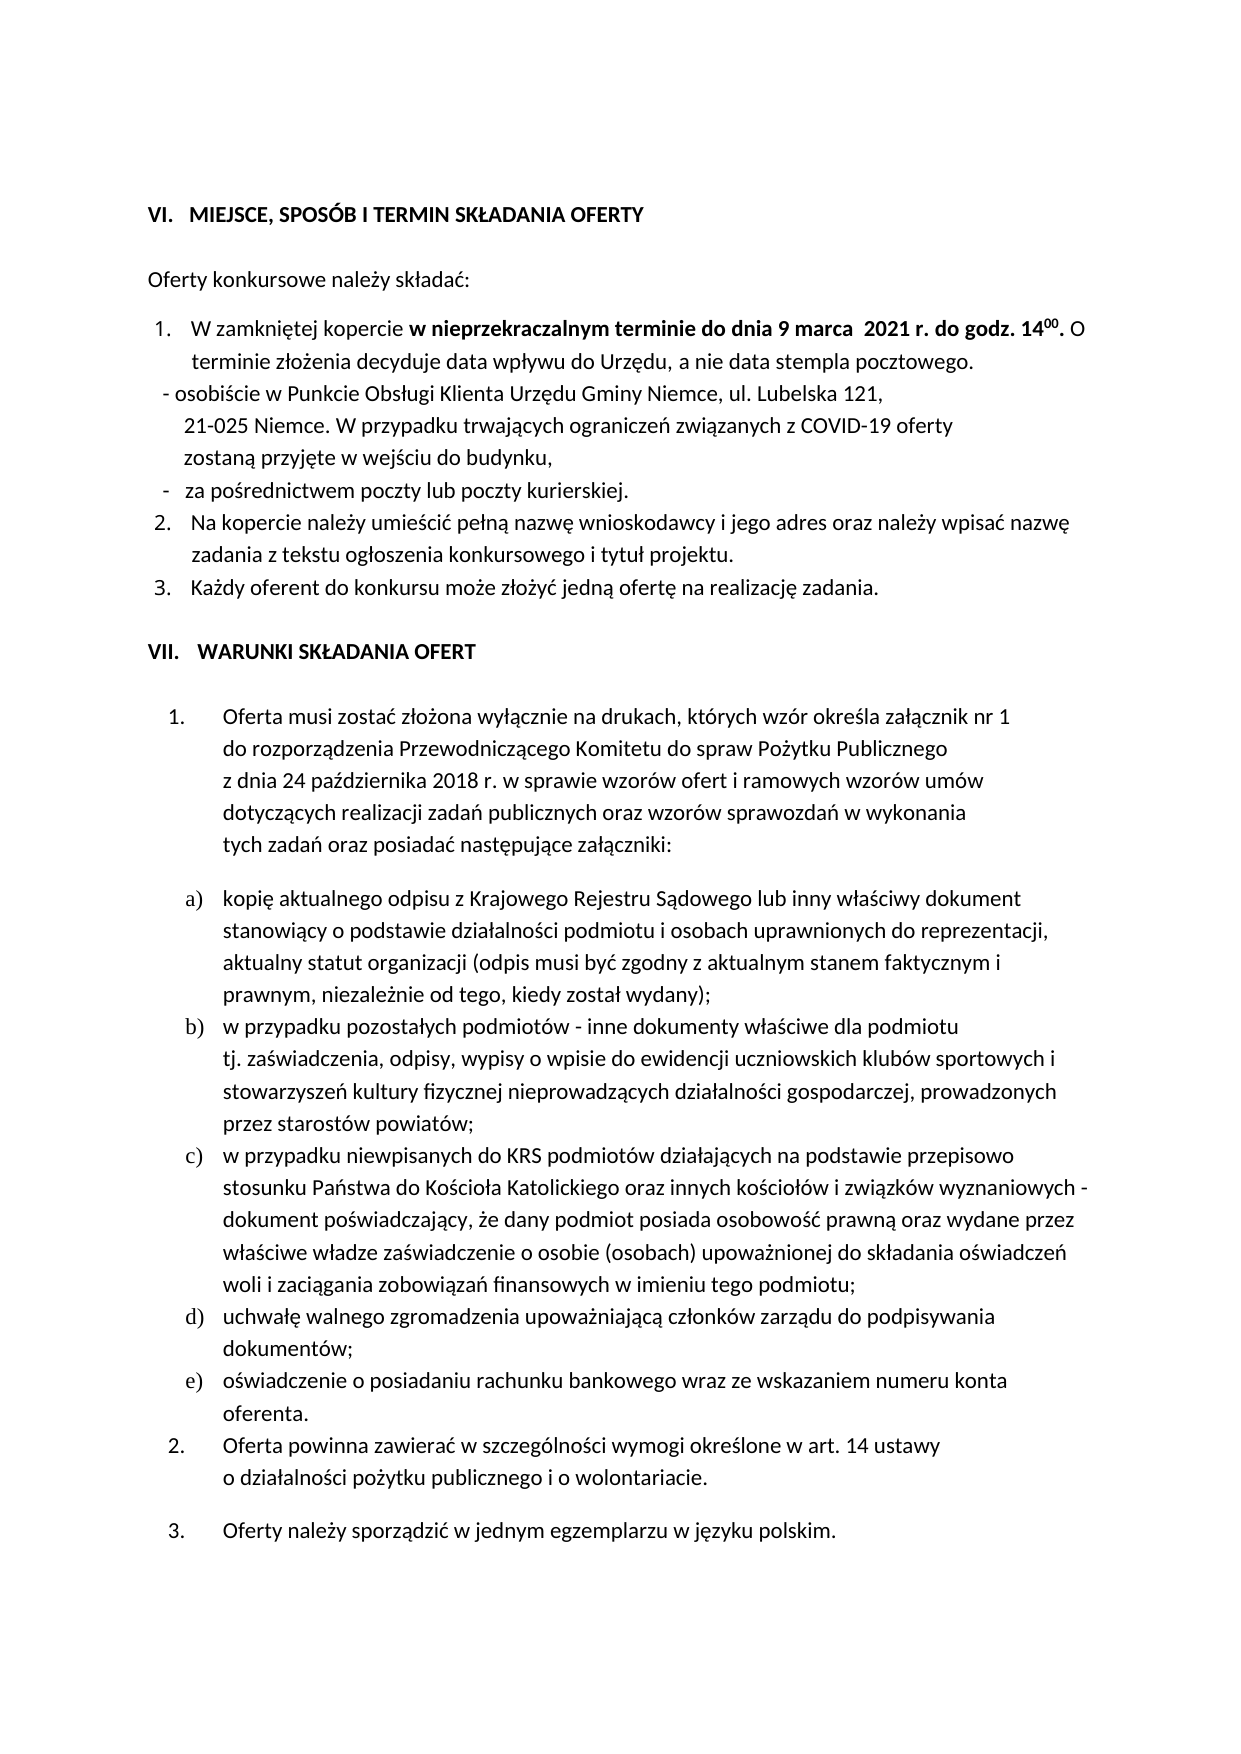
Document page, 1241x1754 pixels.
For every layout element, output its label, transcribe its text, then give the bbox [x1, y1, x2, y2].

text VI. MIEJSCE, SPOSÓB I TERMIN SKŁADANIA OFERTY [148, 201, 1093, 229]
list w przypadku pozostałych podmiotów - inne dokumenty właściwe dla podmiotu tj. zaświadczenia, odpisy, wypisy o wpisie do ewidencji uczniowskich klubów sportowych i stowarzyszeń kultury fizycznej nieprowadzących działalności gospodarczej, prowadzonych przez starostów powiatów; [185, 1012, 1093, 1137]
list Oferta musi zostać złożona wyłącznie na drukach, których wzór określa załącznik nr 1 do rozporządzenia Przewodniczącego Komitetu do spraw Pożytku Publicznego z dnia 24 października 2018 r. w sprawie wzorów ofert i ramowych wzorów umów dotyczących realizacji zadań publicznych oraz wzorów sprawozdań w wykonania tych zadań oraz posiadać następujące załączniki: [185, 702, 1093, 859]
list kopię aktualnego odpisu z Krajowego Rejestru Sądowego lub inny właściwy dokument stanowiący o podstawie działalności podmiotu i osobach uprawnionych do reprezentacji, aktualny statut organizacji (odpis musi być zgodny z aktualnym stanem faktycznym i prawnym, niezależnie od tego, kiedy został wydany); [185, 884, 1093, 1008]
text - za pośrednictwem poczty lub poczty kurierskiej. [148, 476, 1091, 504]
list Na kopercie należy umieścić pełną nazwę wnioskodawcy i jego adres oraz należy wpisać nazwę zadania z tekstu ogłoszenia konkursowego i tytuł projektu. [154, 508, 1091, 568]
list Oferta powinna zawierać w szczególności wymogi określone w art. 14 ustawy o działalności pożytku publicznego i o wolontariacie. [185, 1431, 1093, 1491]
list uchwałę walnego zgromadzenia upoważniającą członków zarządu do podpisywania dokumentów; [185, 1302, 1093, 1362]
list WARUNKI SKŁADANIA OFERT [148, 637, 1091, 666]
list oświadczenie o posiadaniu rachunku bankowego wraz ze wskazaniem numeru konta oferenta. [185, 1366, 1093, 1427]
list W zamkniętej kopercie w nieprzekraczalnym terminie do dnia 9 marca 2021 r. do godz. 1400. O terminie złożenia decyduje data wpływu do Urzędu, a nie data stempla pocztowego. [154, 314, 1091, 375]
list Oferty należy sporządzić w jednym egzemplarzu w języku polskim. [185, 1516, 1093, 1544]
list Każdy oferent do konkursu może złożyć jedną ofertę na realizację zadania. [154, 573, 1091, 601]
text - osobiście w Punkcie Obsługi Klienta Urzędu Gminy Niemce, ul. Lubelska 121, 21-025 Niemce. W przypadku trwających ograniczeń związanych z COVID-19 oferty zostaną przyjęte w wejściu do budynku, [148, 379, 1091, 472]
list w przypadku niewpisanych do KRS podmiotów działających na podstawie przepisowo stosunku Państwa do Kościoła Katolickiego oraz innych kościołów i związków wyznaniowych - dokument poświadczający, że dany podmiot posiada osobowość prawną oraz wydane przez właściwe władze zaświadczenie o osobie (osobach) upoważnionej do składania oświadczeń woli i zaciągania zobowiązań finansowych w imieniu tego podmiotu; [185, 1141, 1093, 1298]
text Oferty konkursowe należy składać: [148, 265, 1093, 293]
